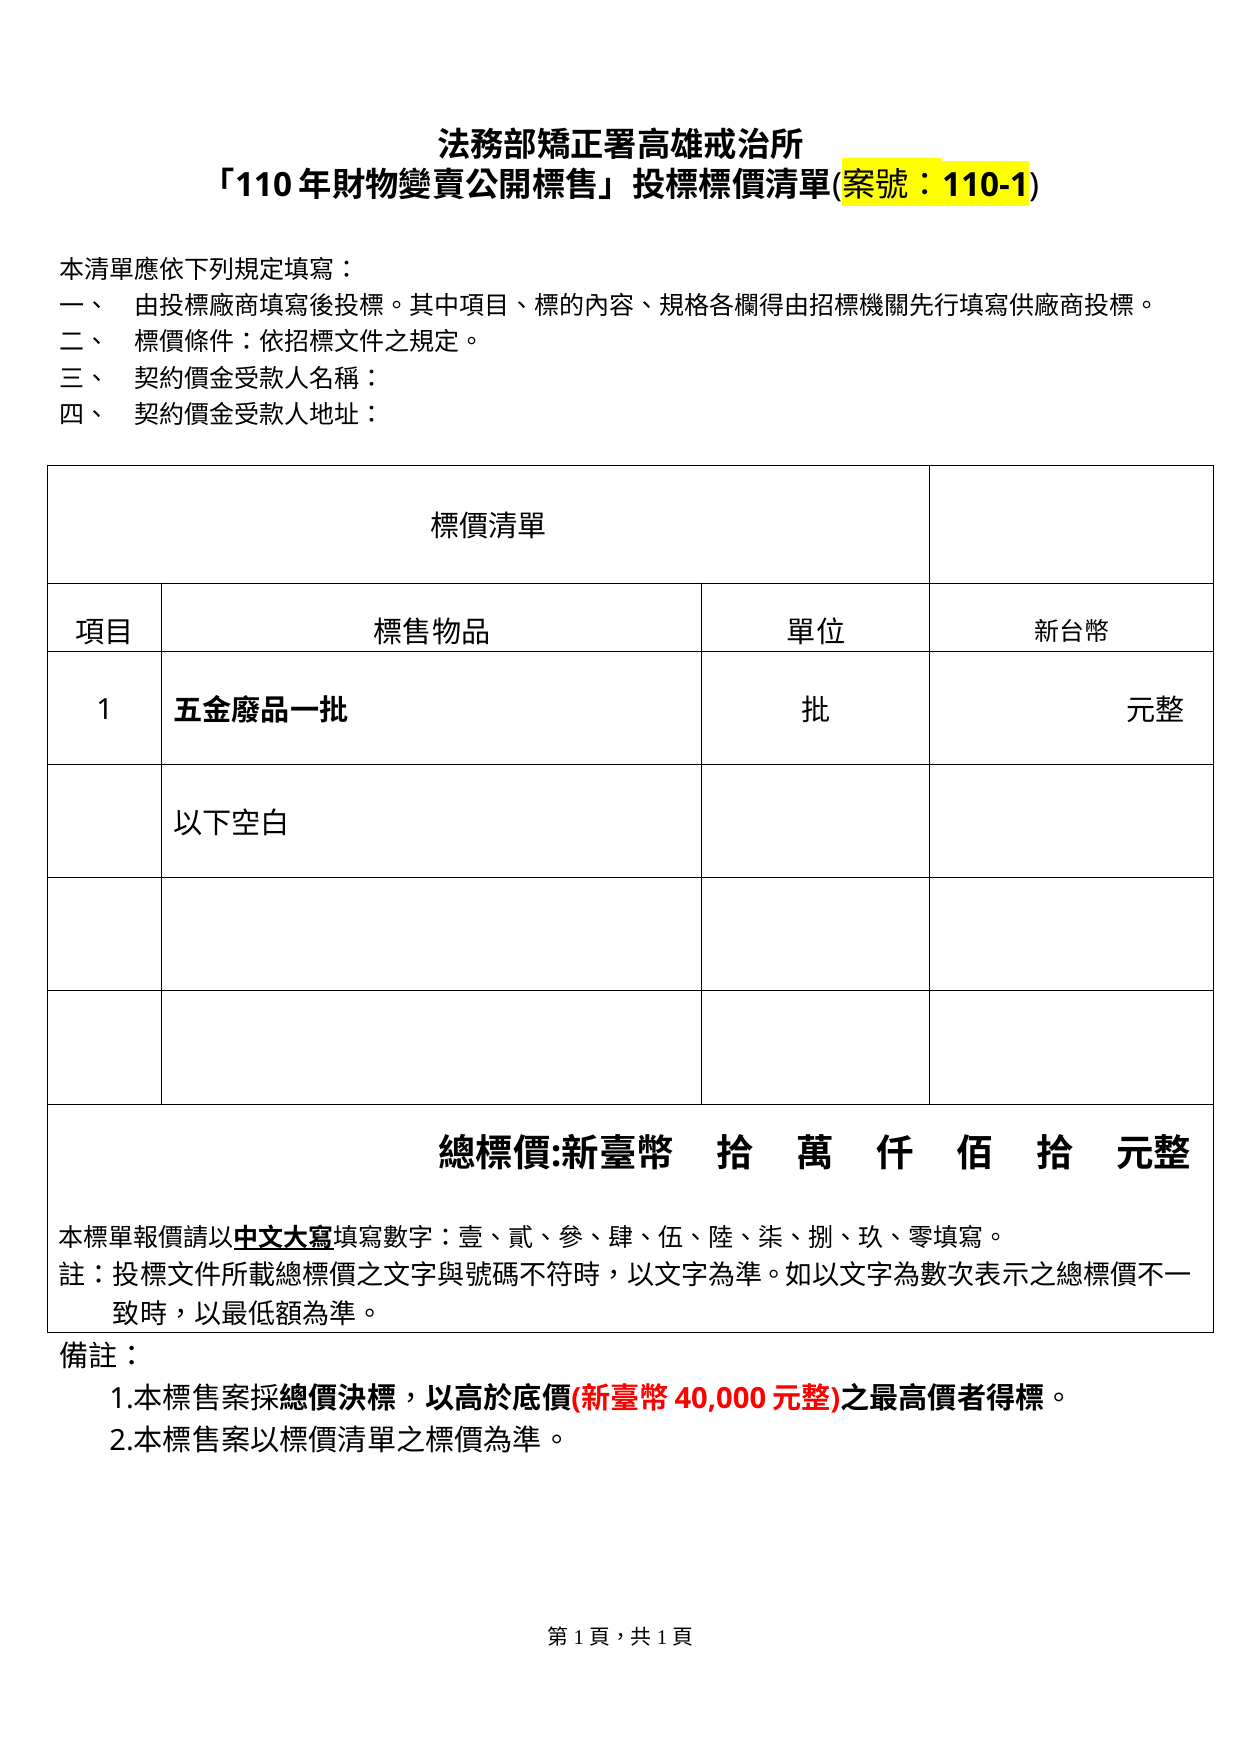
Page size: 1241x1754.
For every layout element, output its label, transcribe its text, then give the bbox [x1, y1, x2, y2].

list 標價條件：依招標文件之規定。 [59, 322, 1181, 358]
table_cell [930, 765, 1213, 877]
text 法務部矯正署高雄戒治所 [59, 118, 1181, 166]
list 契約價金受款人地址： [59, 394, 1181, 431]
text 「110年財物變賣公開標售」投標標價清單(案號：110-1) [59, 166, 1181, 204]
table_cell [702, 765, 929, 877]
table_cell 標售物品 [162, 584, 701, 651]
table_cell 元整 [930, 652, 1213, 764]
table_cell 總標價:新臺幣 拾 萬 仟 佰 拾 元整 本標單報價請以中文大寫填寫數字：壹、貳、參、肆、伍、陸、柒、捌、玖、零填寫。 註：投標文件所載總標價之文字與號碼不符時，以文字為準。如以文字為數次表示之總標價不一致時，以最低額為準。 [48, 1105, 1213, 1332]
table_cell 批 [702, 652, 929, 764]
table_cell [702, 878, 929, 990]
text 本清單應依下列規定填寫： [59, 249, 1181, 286]
list 契約價金受款人名稱： [59, 358, 1181, 394]
table_cell 五金廢品一批 [162, 652, 701, 764]
table_cell [162, 878, 701, 990]
text 1.本標售案採總價決標，以高於底價(新臺幣40,000元整)之最高價者得標。 [109, 1375, 1181, 1417]
table_cell [930, 991, 1213, 1103]
list 由投標廠商填寫後投標。其中項目、標的內容、規格各欄得由招標機關先行填寫供廠商投標。 [59, 286, 1181, 322]
table_cell 新台幣 [930, 584, 1213, 651]
table_cell [48, 991, 161, 1103]
table_cell 以下空白 [162, 765, 701, 877]
table_cell 項目 [48, 584, 161, 651]
table_cell [930, 878, 1213, 990]
table_cell 1 [48, 652, 161, 764]
table_cell [702, 991, 929, 1103]
table_cell [48, 765, 161, 877]
table_cell [48, 878, 161, 990]
text 備註： [59, 1333, 1181, 1375]
text 2.本標售案以標價清單之標價為準。 [109, 1417, 1181, 1458]
table_header 標價清單 [48, 466, 929, 583]
table_header [930, 466, 1213, 583]
table_cell 單位 [702, 584, 929, 651]
table_cell [162, 991, 701, 1103]
